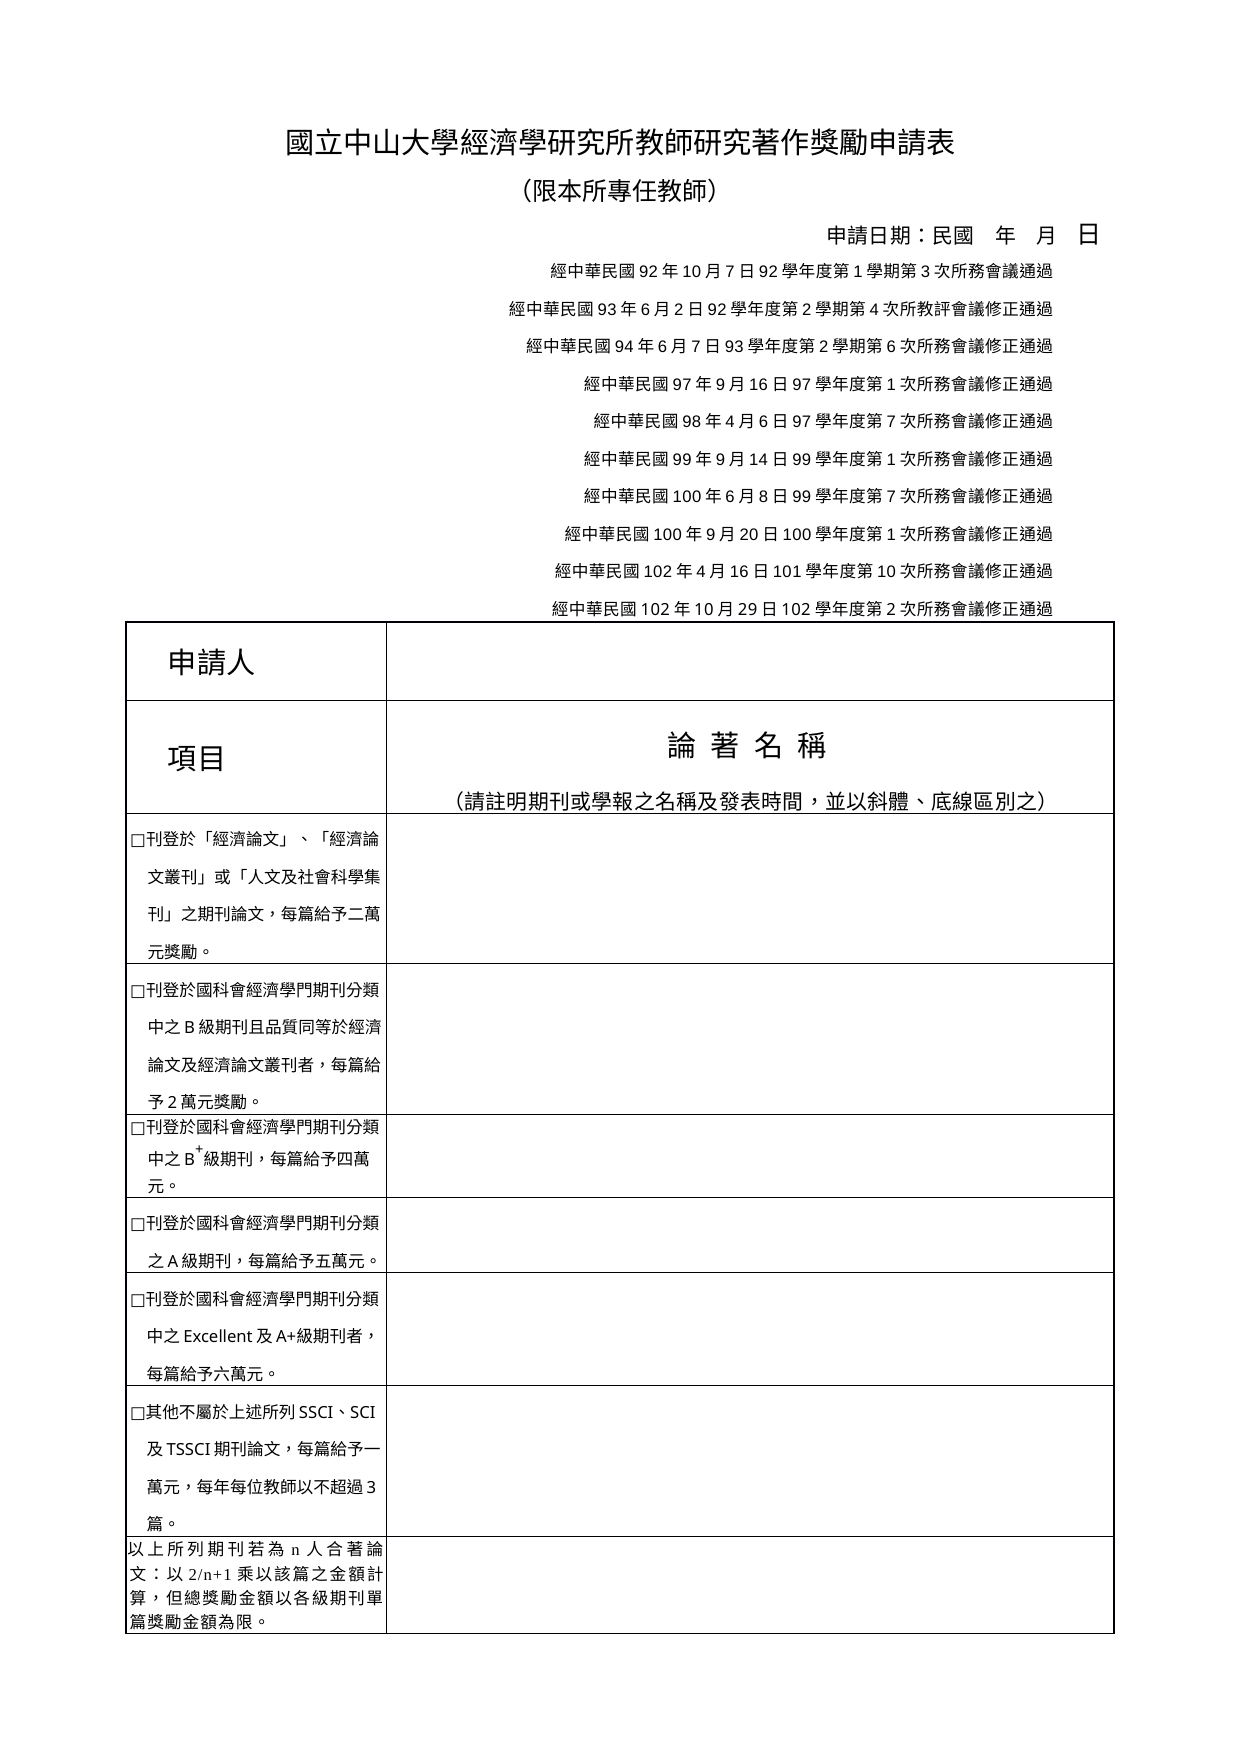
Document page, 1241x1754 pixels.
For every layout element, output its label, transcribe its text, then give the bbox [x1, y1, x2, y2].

text 經中華民國102年10月29日102學年度第2次所務會議修正通過 [187, 583, 1053, 621]
table_cell □其他不屬於上述所列SSCI、SCI及TSSCI期刊論文，每篇給予一萬元，每年每位教師以不超過3篇。 [127, 1386, 386, 1536]
table_cell □刊登於國科會經濟學門期刊分類中之B+級期刊，每篇給予四萬元。 [127, 1115, 386, 1197]
table_header [387, 623, 1113, 700]
text 經中華民國98年4月6日97學年度第7次所務會議修正通過 [187, 396, 1053, 433]
table_cell [387, 814, 1113, 963]
table_header 申請人 [127, 623, 386, 700]
text 申請日期：民國 年 月 日 [187, 208, 1101, 246]
text 國立中山大學經濟學研究所教師研究著作獎勵申請表 [187, 97, 1053, 172]
text 經中華民國94年6月7日93學年度第2學期第6次所務會議修正通過 [187, 321, 1053, 358]
table_cell □刊登於國科會經濟學門期刊分類中之B級期刊且品質同等於經濟論文及經濟論文叢刊者，每篇給予2萬元獎勵。 [127, 964, 386, 1114]
text 經中華民國93年6月2日92學年度第2學期第4次所教評會議修正通過 [187, 283, 1053, 321]
text 經中華民國99年9月14日99學年度第1次所務會議修正通過 [187, 433, 1053, 471]
text 經中華民國92年10月7日92學年度第1學期第3次所務會議通過 [187, 246, 1053, 283]
table_cell [387, 964, 1113, 1114]
table_cell [387, 1273, 1113, 1385]
table_cell 論 著 名 稱 （請註明期刊或學報之名稱及發表時間，並以斜體、底線區別之） [387, 701, 1113, 813]
table_cell [387, 1115, 1113, 1197]
text 經中華民國100年9月20日100學年度第1次所務會議修正通過 [187, 508, 1053, 546]
text 經中華民國100年6月8日99學年度第7次所務會議修正通過 [187, 471, 1053, 508]
text （限本所專任教師） [187, 172, 1053, 208]
table_cell [387, 1386, 1113, 1536]
table_cell □刊登於「經濟論文」、「經濟論文叢刊」或「人文及社會科學集刊」之期刊論文，每篇給予二萬元獎勵。 [127, 814, 386, 963]
table_cell [387, 1537, 1113, 1633]
table_cell [387, 1198, 1113, 1272]
table_cell □刊登於國科會經濟學門期刊分類中之Excellent及A+級期刊者，每篇給予六萬元。 [127, 1273, 386, 1385]
table_cell 以上所列期刊若為n人合著論文：以2/n+1乘以該篇之金額計算，但總獎勵金額以各級期刊單篇獎勵金額為限。 [127, 1537, 386, 1633]
text 經中華民國97年9月16日97學年度第1次所務會議修正通過 [187, 358, 1053, 396]
table_cell □刊登於國科會經濟學門期刊分類之A級期刊，每篇給予五萬元。 [127, 1198, 386, 1272]
table_cell 項目 [127, 701, 386, 813]
text 經中華民國102年4月16日101學年度第10次所務會議修正通過 [187, 546, 1053, 583]
